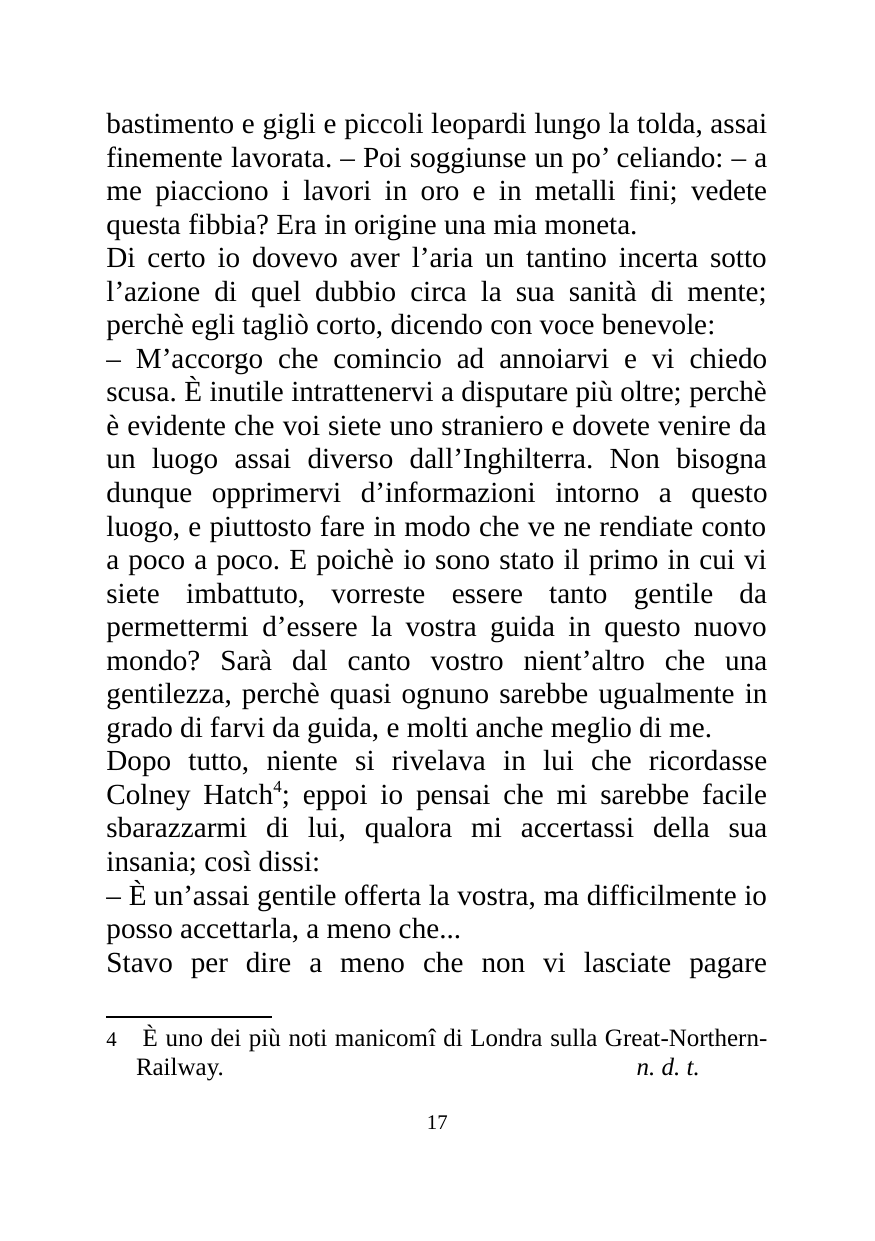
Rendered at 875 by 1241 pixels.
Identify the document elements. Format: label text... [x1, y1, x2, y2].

text bastimento e gigli e piccoli leopardi lungo la tolda, assai finemente lavorata. – Poi soggiunse un po’ celiando: – a me piacciono i lavori in oro e in metalli fini; vedete questa fibbia? Era in origine una mia moneta. [106, 106, 768, 240]
text Dopo tutto, niente si rivelava in lui che ricordasse Colney Hatch; eppoi io pensai che mi sarebbe facile sbarazzarmi di lui, qualora mi accertassi della sua insania; così dissi: [106, 743, 768, 878]
text Di certo io dovevo aver l’aria un tantino incerta sotto l’azione di quel dubbio circa la sua sanità di mente; perchè egli tagliò corto, dicendo con voce benevole: [106, 240, 768, 341]
text – M’accorgo che comincio ad annoiarvi e vi chiedo scusa. È inutile intrattenervi a disputare più oltre; perchè è evidente che voi siete uno straniero e dovete venire da un luogo assai diverso dall’Inghilterra. Non bisogna dunque opprimervi d’informazioni intorno a questo luogo, e piuttosto fare in modo che ve ne rendiate conto a poco a poco. E poichè io sono stato il primo in cui vi siete imbattuto, vorreste essere tanto gentile da permettermi d’essere la vostra guida in questo nuovo mondo? Sarà dal canto vostro nient’altro che una gentilezza, perchè quasi ognuno sarebbe ugualmente in grado di farvi da guida, e molti anche meglio di me. [106, 341, 768, 743]
text È uno dei più noti manicomî di Londra sulla Great-Northern-Railway. n. d. t. [106, 1023, 768, 1080]
text Stavo per dire a meno che non vi lasciate pagare [106, 945, 768, 978]
text – È un’assai gentile offerta la vostra, ma difficilmente io posso accettarla, a meno che... [106, 878, 768, 945]
